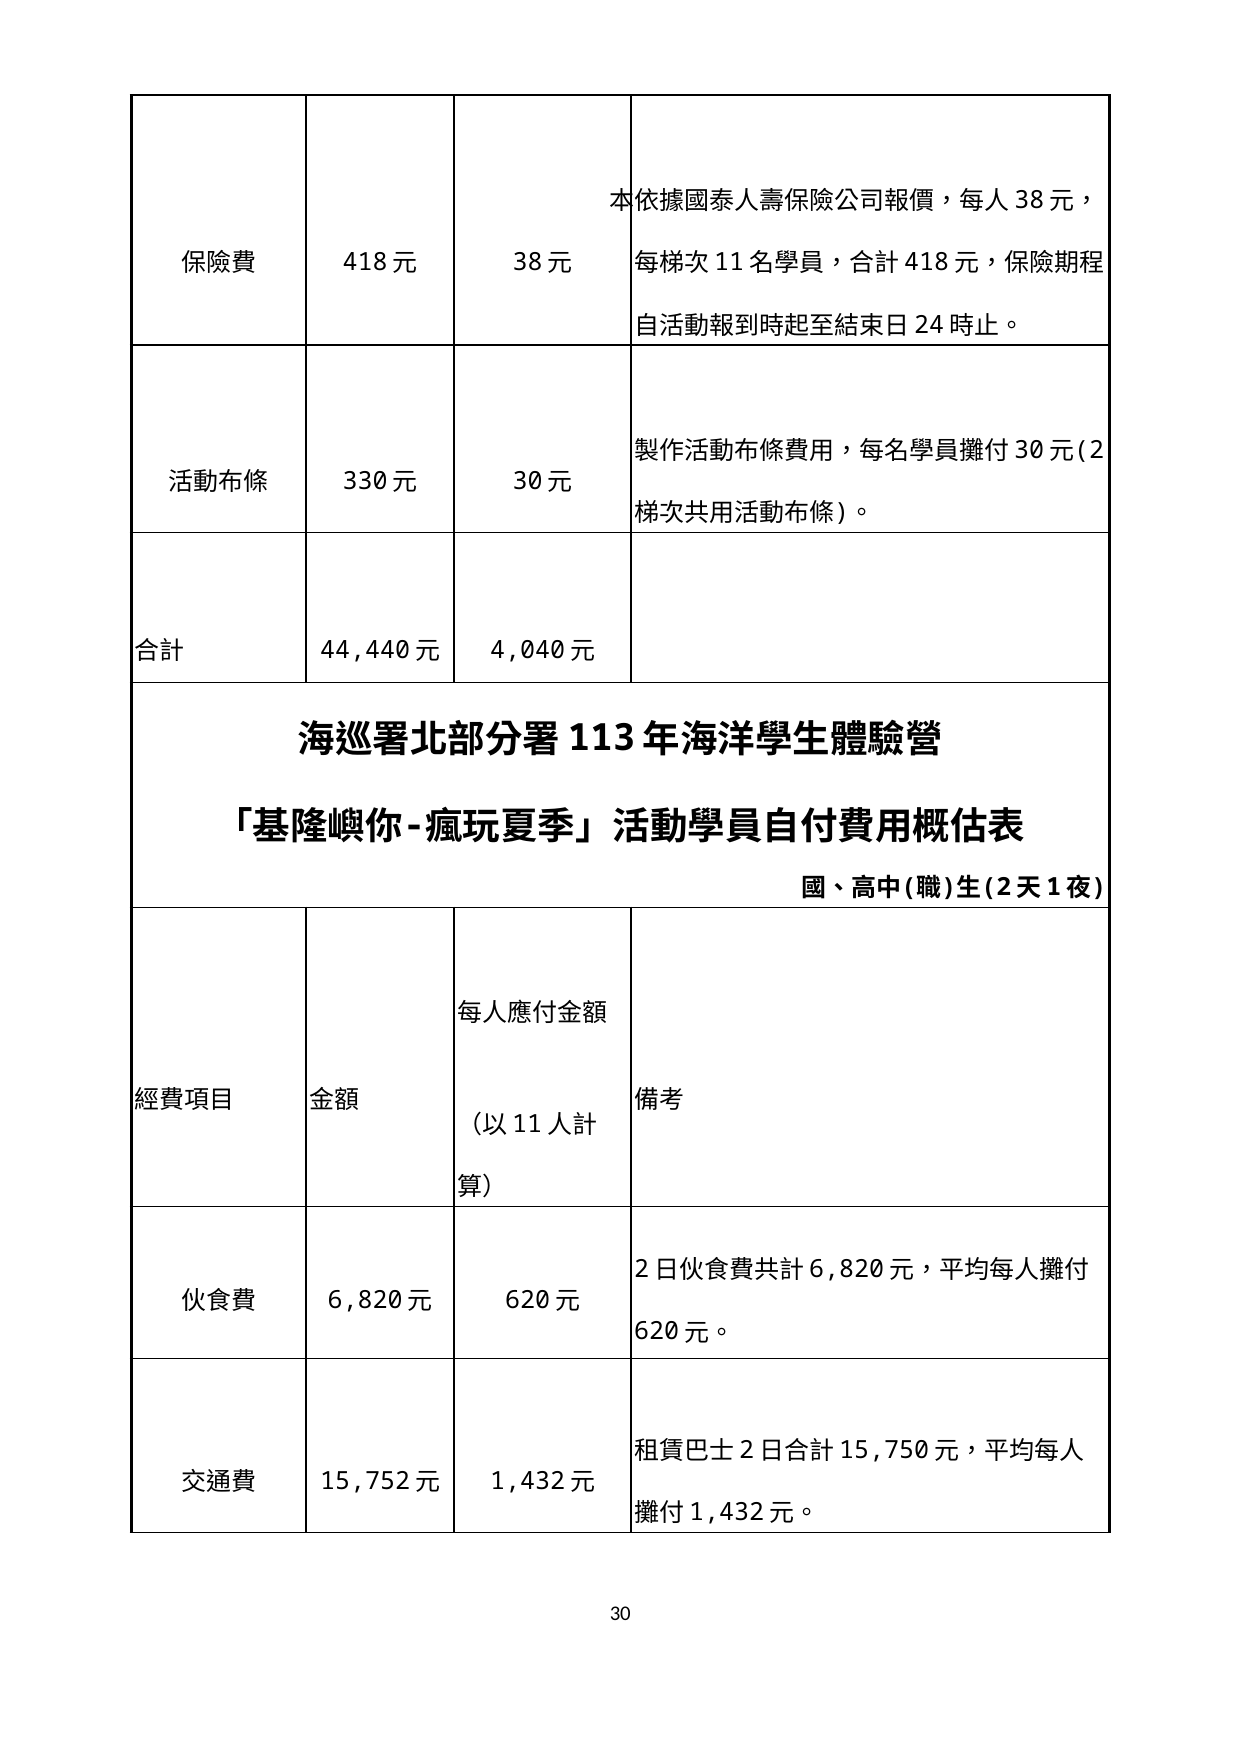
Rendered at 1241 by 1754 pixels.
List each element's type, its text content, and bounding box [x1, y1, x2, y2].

table_cell 租賃巴士2日合計15,750元，平均每人攤付1,432元。 [632, 1359, 1108, 1532]
table_cell 伙食費 [133, 1207, 305, 1358]
table_cell [632, 533, 1108, 682]
table_cell 保險費 [133, 96, 305, 344]
table_cell 本依據國泰人壽保險公司報價，每人38元，每梯次11名學員，合計418元，保險期程自活動報到時起至結束日24時止。 [632, 96, 1108, 344]
table_cell 備考 [632, 908, 1108, 1206]
table_cell 經費項目 [133, 908, 305, 1206]
table_cell 418元 [307, 96, 453, 344]
table_cell 30元 [455, 346, 630, 532]
table_cell 6,820元 [307, 1207, 453, 1358]
table_cell 330元 [307, 346, 453, 532]
table_cell 38元 [455, 96, 630, 344]
table_cell 交通費 [133, 1359, 305, 1532]
table_cell 合計 [133, 533, 305, 682]
table_cell 2日伙食費共計6,820元，平均每人攤付620元。 [632, 1207, 1108, 1358]
table_cell 15,752元 [307, 1359, 453, 1532]
table_cell 金額 [307, 908, 453, 1206]
table_cell 44,440元 [307, 533, 453, 682]
table_cell 製作活動布條費用，每名學員攤付30元(2梯次共用活動布條)。 [632, 346, 1108, 532]
table_cell 620元 [455, 1207, 630, 1358]
table_cell 活動布條 [133, 346, 305, 532]
table_cell 4,040元 [455, 533, 630, 682]
table_cell 海巡署北部分署113年海洋學生體驗營 「基隆嶼你-瘋玩夏季」活動學員自付費用概估表 國、高中(職)生(2天1夜) [133, 683, 1108, 907]
table_cell 1,432元 [455, 1359, 630, 1532]
table_cell 每人應付金額 （以11人計算） [455, 908, 630, 1206]
